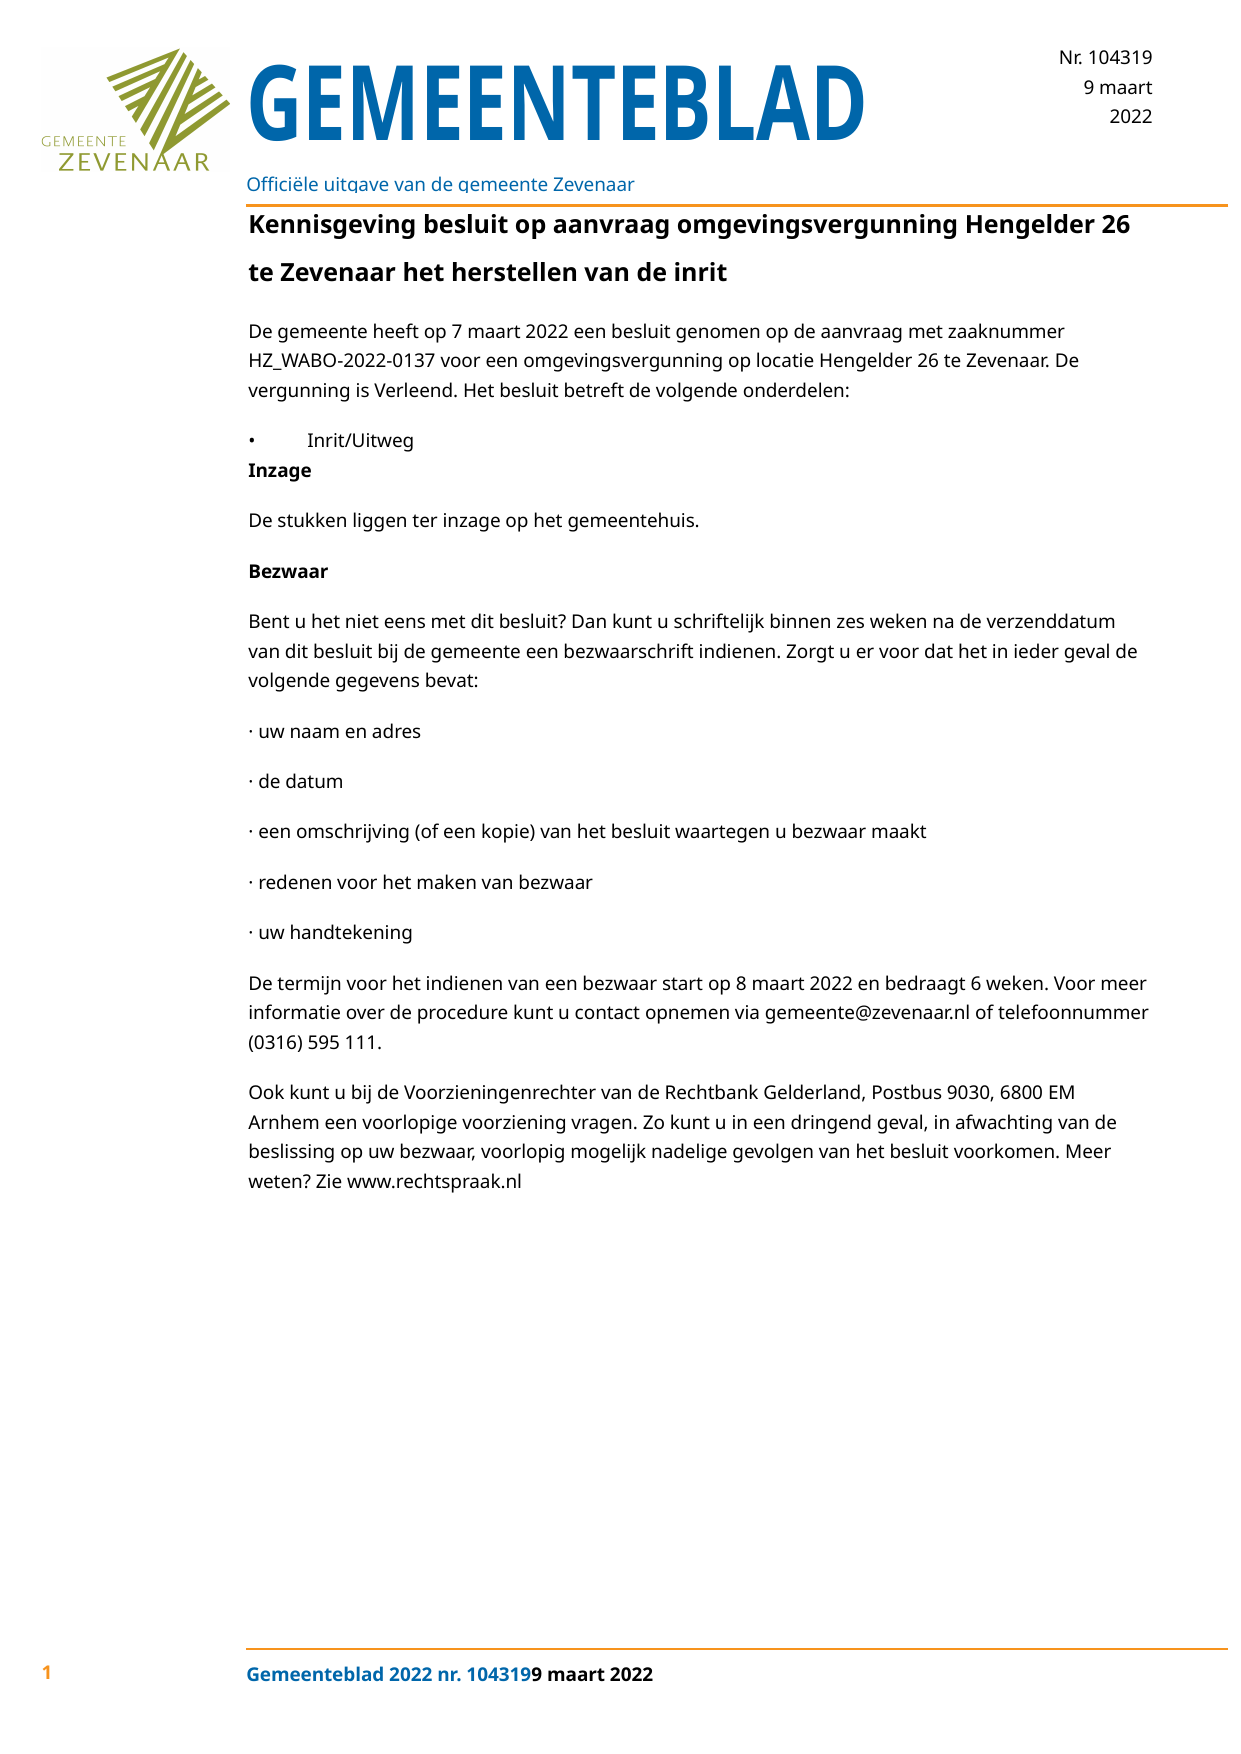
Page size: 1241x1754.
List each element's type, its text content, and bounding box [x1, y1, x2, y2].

text Inzage [248, 457, 1152, 483]
text · een omschrijving (of een kopie) van het besluit waartegen u bezwaar maakt [248, 819, 1152, 844]
text · uw handtekening [248, 919, 1152, 945]
text De gemeente heeft op 7 maart 2022 een besluit genomen op de aanvraag met zaaknummer HZ_WABO-2022-0137 voor een omgevingsvergunning op locatie Hengelder 26 te Zevenaar. De vergunning is Verleend. Het besluit betreft de volgende onderdelen: [248, 318, 1152, 403]
text De termijn voor het indienen van een bezwaar start op 8 maart 2022 en bedraagt 6 weken. Voor meer informatie over de procedure kunt u contact opnemen via gemeente@zevenaar.nl of telefoonnummer (0316) 595 111. [248, 970, 1152, 1055]
list Inrit/Uitweg [248, 427, 1152, 453]
text Kennisgeving besluit op aanvraag omgevingsvergunning Hengelder 26 te Zevenaar het herstellen van de inrit [248, 207, 1152, 288]
text Bezwaar [248, 558, 1152, 584]
text De stukken liggen ter inzage op het gemeentehuis. [248, 507, 1152, 533]
picture [41, 47, 231, 172]
text Ook kunt u bij de Voorzieningenrechter van de Rechtbank Gelderland, Postbus 9030, 6800 EM Arnhem een voorlopige voorziening vragen. Zo kunt u in een dringend geval, in afwachting van de beslissing op uw bezwaar, voorlopig mogelijk nadelige gevolgen van het besluit voorkomen. Meer weten? Zie www.rechtspraak.nl [248, 1079, 1152, 1194]
text · de datum [248, 768, 1152, 794]
text · redenen voor het maken van bezwaar [248, 869, 1152, 895]
text Bent u het niet eens met dit besluit? Dan kunt u schriftelijk binnen zes weken na de verzenddatum van dit besluit bij de gemeente een bezwaarschrift indienen. Zorgt u er voor dat het in ieder geval de volgende gegevens bevat: [248, 608, 1152, 693]
text · uw naam en adres [248, 718, 1152, 744]
